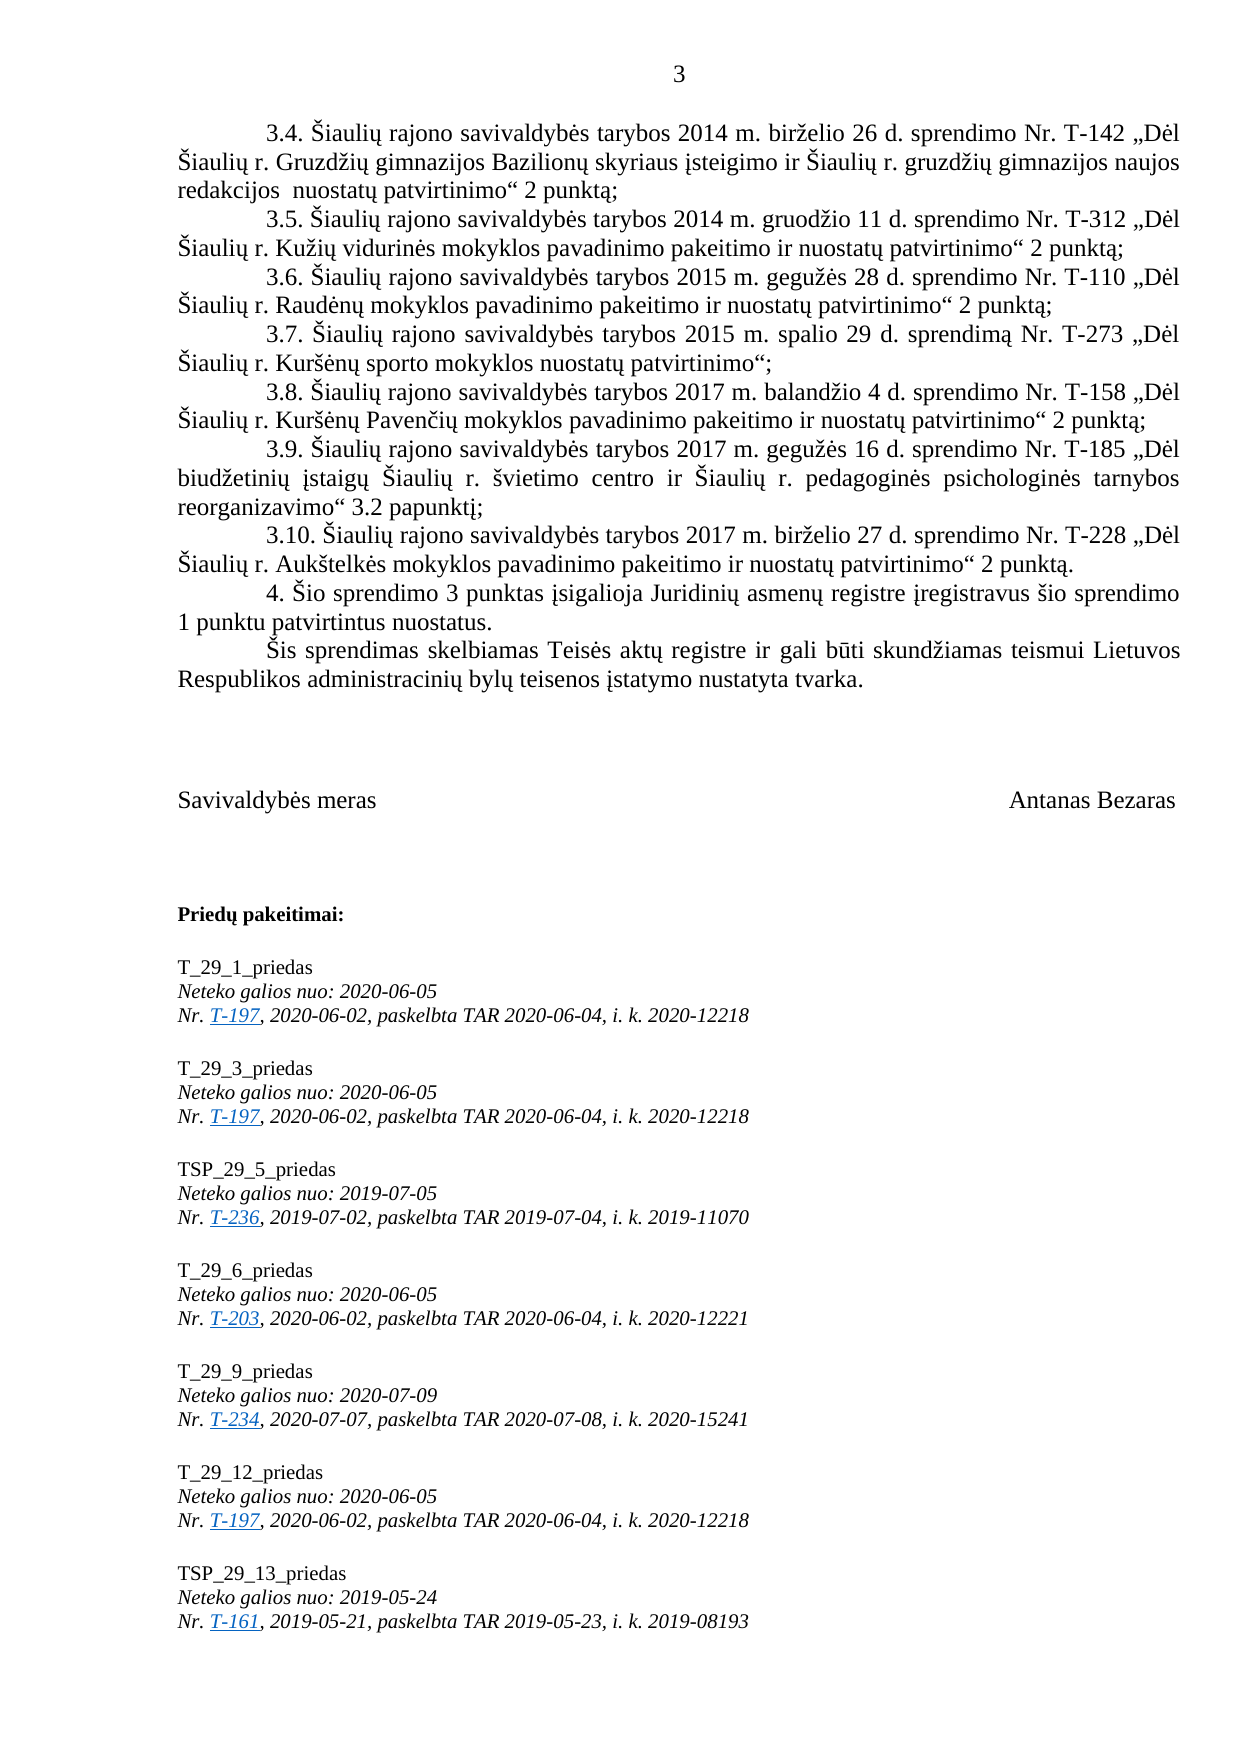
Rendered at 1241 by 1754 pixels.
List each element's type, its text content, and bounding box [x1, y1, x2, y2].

text Nr. T-161, 2019-05-21, paskelbta TAR 2019-05-23, i. k. 2019-08193 [177, 1609, 1181, 1633]
text Neteko galios nuo: 2019-07-05 [177, 1181, 1181, 1205]
text Priedų pakeitimai: [177, 902, 1181, 926]
text Neteko galios nuo: 2019-05-24 [177, 1585, 1181, 1609]
text TSP_29_13_priedas [177, 1561, 1181, 1585]
text 3.7. Šiaulių rajono savivaldybės tarybos 2015 m. spalio 29 d. sprendimą Nr. T-273 „Dėl Šiaulių r. Kuršėnų sporto mokyklos nuostatų patvirtinimo“; [177, 319, 1181, 377]
text Neteko galios nuo: 2020-06-05 [177, 1080, 1181, 1104]
text Nr. T-197, 2020-06-02, paskelbta TAR 2020-06-04, i. k. 2020-12218 [177, 1508, 1181, 1532]
text 3.4. Šiaulių rajono savivaldybės tarybos 2014 m. birželio 26 d. sprendimo Nr. T-142 „Dėl Šiaulių r. Gruzdžių gimnazijos Bazilionų skyriaus įsteigimo ir Šiaulių r. gruzdžių gimnazijos naujos redakcijos nuostatų patvirtinimo“ 2 punktą; [177, 118, 1181, 204]
text TSP_29_5_priedas [177, 1157, 1181, 1181]
text 3.9. Šiaulių rajono savivaldybės tarybos 2017 m. gegužės 16 d. sprendimo Nr. T-185 „Dėl biudžetinių įstaigų Šiaulių r. švietimo centro ir Šiaulių r. pedagoginės psichologinės tarnybos reorganizavimo“ 3.2 papunktį; [177, 434, 1181, 521]
text Nr. T-234, 2020-07-07, paskelbta TAR 2020-07-08, i. k. 2020-15241 [177, 1407, 1181, 1431]
text T_29_3_priedas [177, 1056, 1181, 1080]
text Neteko galios nuo: 2020-07-09 [177, 1383, 1181, 1407]
text 3.6. Šiaulių rajono savivaldybės tarybos 2015 m. gegužės 28 d. sprendimo Nr. T-110 „Dėl Šiaulių r. Raudėnų mokyklos pavadinimo pakeitimo ir nuostatų patvirtinimo“ 2 punktą; [177, 262, 1181, 319]
text Šis sprendimas skelbiamas Teisės aktų registre ir gali būti skundžiamas teismui Lietuvos Respublikos administracinių bylų teisenos įstatymo nustatyta tvarka. [177, 636, 1181, 693]
text Neteko galios nuo: 2020-06-05 [177, 1484, 1181, 1508]
text T_29_1_priedas [177, 955, 1181, 979]
text Nr. T-197, 2020-06-02, paskelbta TAR 2020-06-04, i. k. 2020-12218 [177, 1003, 1181, 1027]
text Nr. T-236, 2019-07-02, paskelbta TAR 2019-07-04, i. k. 2019-11070 [177, 1205, 1181, 1229]
text Nr. T-203, 2020-06-02, paskelbta TAR 2020-06-04, i. k. 2020-12221 [177, 1306, 1181, 1330]
text Savivaldybės meras Antanas Bezaras [177, 785, 1181, 814]
text 3.5. Šiaulių rajono savivaldybės tarybos 2014 m. gruodžio 11 d. sprendimo Nr. T-312 „Dėl Šiaulių r. Kužių vidurinės mokyklos pavadinimo pakeitimo ir nuostatų patvirtinimo“ 2 punktą; [177, 204, 1181, 262]
text T_29_6_priedas [177, 1258, 1181, 1282]
text Neteko galios nuo: 2020-06-05 [177, 979, 1181, 1003]
text T_29_9_priedas [177, 1359, 1181, 1383]
text 3.10. Šiaulių rajono savivaldybės tarybos 2017 m. birželio 27 d. sprendimo Nr. T-228 „Dėl Šiaulių r. Aukštelkės mokyklos pavadinimo pakeitimo ir nuostatų patvirtinimo“ 2 punktą. [177, 521, 1181, 578]
text Nr. T-197, 2020-06-02, paskelbta TAR 2020-06-04, i. k. 2020-12218 [177, 1104, 1181, 1128]
text T_29_12_priedas [177, 1460, 1181, 1484]
text Neteko galios nuo: 2020-06-05 [177, 1282, 1181, 1306]
text 4. Šio sprendimo 3 punktas įsigalioja Juridinių asmenų registre įregistravus šio sprendimo 1 punktu patvirtintus nuostatus. [177, 578, 1181, 636]
text 3.8. Šiaulių rajono savivaldybės tarybos 2017 m. balandžio 4 d. sprendimo Nr. T-158 „Dėl Šiaulių r. Kuršėnų Pavenčių mokyklos pavadinimo pakeitimo ir nuostatų patvirtinimo“ 2 punktą; [177, 377, 1181, 434]
